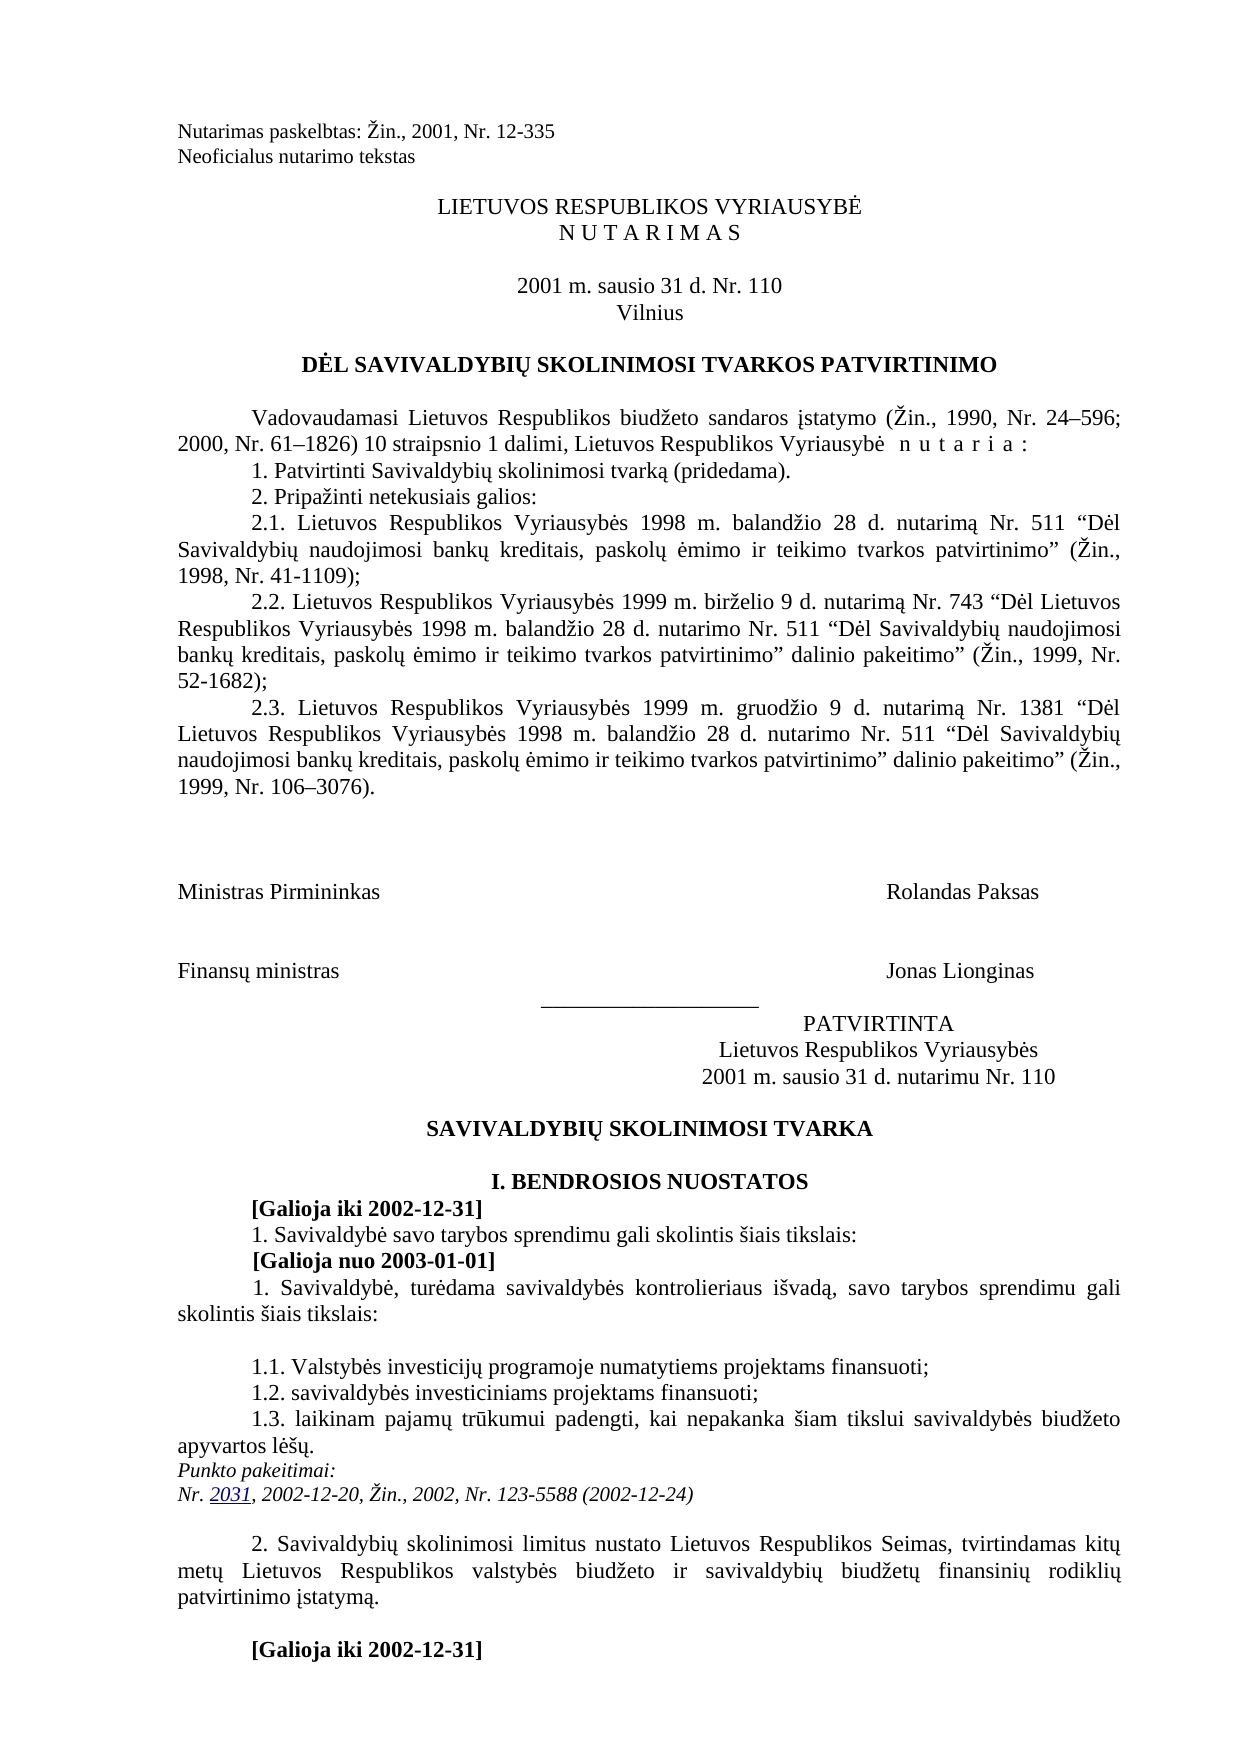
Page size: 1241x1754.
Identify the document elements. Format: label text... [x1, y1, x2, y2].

text 2.1. Lietuvos Respublikos Vyriausybės 1998 m. balandžio 28 d. nutarimą Nr. 511 “Dėl Savivaldybių naudojimosi bankų kreditais, paskolų ėmimo ir teikimo tvarkos patvirtinimo” (Žin., 1998, Nr. 41-1109); [177, 509, 1122, 588]
text 1.3. laikinam pajamų trūkumui padengti, kai nepakanka šiam tikslui savivaldybės biudžeto apyvartos lėšų. [177, 1405, 1122, 1458]
text [Galioja iki 2002-12-31] [177, 1194, 1122, 1221]
text Lietuvos Respublikos Vyriausybės 2001 m. sausio 31 d. nutarimu Nr. 110 [635, 1036, 1122, 1089]
text Vilnius [177, 298, 1122, 325]
text 1.2. savivaldybės investiciniams projektams finansuoti; [177, 1379, 1122, 1405]
text Neoficialus nutarimo tekstas [177, 143, 1122, 168]
text [Galioja iki 2002-12-31] [177, 1636, 1122, 1662]
text I. BENDROSIOS NUOSTATOS [177, 1168, 1122, 1194]
text Vadovaudamasi Lietuvos Respublikos biudžeto sandaros įstatymo (Žin., 1990, Nr. 24–596; 2000, Nr. 61–1826) 10 straipsnio 1 dalimi, Lietuvos Respublikos Vyriausybė nutaria: [177, 404, 1122, 457]
text LIETUVOS RESPUBLIKOS VYRIAUSYBĖ [177, 193, 1122, 219]
text ___________________ [177, 984, 1122, 1010]
text 2001 m. sausio 31 d. Nr. 110 [177, 272, 1122, 298]
text Nutarimas paskelbtas: Žin., 2001, Nr. 12-335 [177, 118, 1122, 143]
text Ministras Pirmininkas Rolandas Paksas [177, 878, 1122, 905]
text Patvirtinta [635, 1010, 1122, 1036]
text 2. Pripažinti netekusiais galios: [177, 483, 1122, 509]
text Finansų ministras Jonas Lionginas [177, 957, 1122, 984]
text 2. Savivaldybių skolinimosi limitus nustato Lietuvos Respublikos Seimas, tvirtindamas kitų metų Lietuvos Respublikos valstybės biudžeto ir savivaldybių biudžetų finansinių rodiklių patvirtinimo įstatymą. [177, 1530, 1122, 1609]
text 1. Savivaldybė, turėdama savivaldybės kontrolieriaus išvadą, savo tarybos sprendimu gali skolintis šiais tikslais: [177, 1274, 1122, 1326]
subtitle DĖL savivaldybių skolinimosi tvarkos patvirtinimo [177, 351, 1122, 378]
text N U T A R I M A S [177, 219, 1122, 246]
text 1.1. Valstybės investicijų programoje numatytiems projektams finansuoti; [177, 1353, 1122, 1379]
text SAVIVALDYBIŲ SKOLINIMOSI TVARKA [177, 1116, 1122, 1142]
text 1. Patvirtinti Savivaldybių skolinimosi tvarką (pridedama). [177, 457, 1122, 483]
text Nr. 2031, 2002-12-20, Žin., 2002, Nr. 123-5588 (2002-12-24) [177, 1482, 1122, 1506]
text Punkto pakeitimai: [177, 1458, 1122, 1482]
text 2.2. Lietuvos Respublikos Vyriausybės 1999 m. birželio 9 d. nutarimą Nr. 743 “Dėl Lietuvos Respublikos Vyriausybės 1998 m. balandžio 28 d. nutarimo Nr. 511 “Dėl Savivaldybių naudojimosi bankų kreditais, paskolų ėmimo ir teikimo tvarkos patvirtinimo” dalinio pakeitimo” (Žin., 1999, Nr. 52-1682); [177, 588, 1122, 694]
text 2.3. Lietuvos Respublikos Vyriausybės 1999 m. gruodžio 9 d. nutarimą Nr. 1381 “Dėl Lietuvos Respublikos Vyriausybės 1998 m. balandžio 28 d. nutarimo Nr. 511 “Dėl Savivaldybių naudojimosi bankų kreditais, paskolų ėmimo ir teikimo tvarkos patvirtinimo” dalinio pakeitimo” (Žin., 1999, Nr. 106–3076). [177, 694, 1122, 799]
text 1. Savivaldybė savo tarybos sprendimu gali skolintis šiais tikslais: [177, 1221, 1122, 1247]
text [Galioja nuo 2003-01-01] [177, 1247, 1122, 1274]
